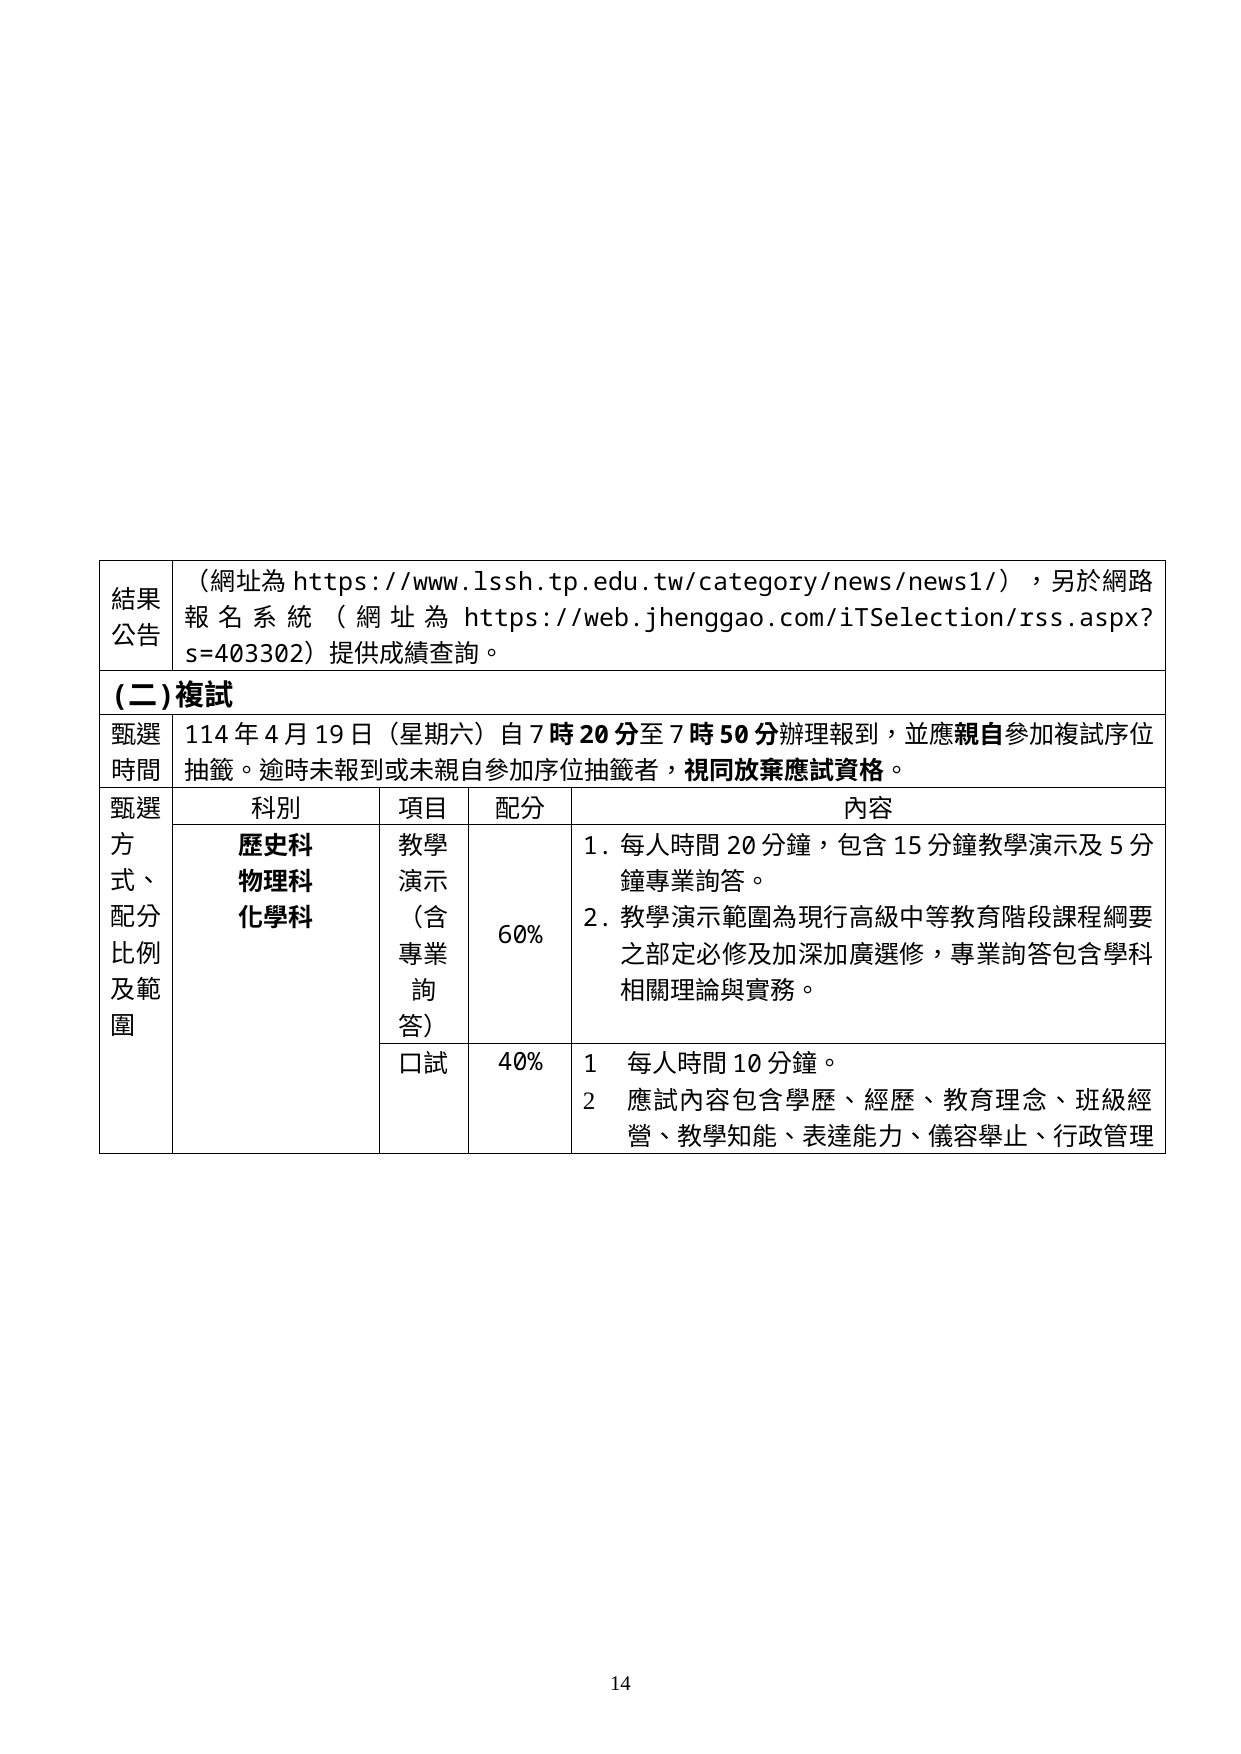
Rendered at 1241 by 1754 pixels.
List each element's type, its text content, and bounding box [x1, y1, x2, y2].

table_cell 歷史科 物理科 化學科 [173, 825, 379, 1153]
table_cell 40% [469, 1044, 571, 1153]
table_cell 教學演示 （含專業詢答） [380, 825, 468, 1043]
table_cell （網址為https://www.lssh.tp.edu.tw/category/news/news1/），另於網路報名系統（網址為https://web.jhenggao.com/iTSelection/rss.aspx?s=403302）提供成績查詢。 [173, 561, 1165, 670]
table_cell 60% [469, 825, 571, 1043]
table_cell 甄選方式、配分比例及範圍 [100, 788, 172, 1153]
table_cell (二)複試 [100, 671, 1165, 713]
table_cell 每人時間10分鐘。 應試內容包含學歷、經歷、教育理念、班級經營、教學知能、表達能力、儀容舉止、行政管理 [572, 1044, 1165, 1153]
table_cell 口試 [380, 1044, 468, 1153]
table_cell 配分 [469, 788, 571, 824]
table_cell 每人時間20分鐘，包含15分鐘教學演示及5分鐘專業詢答。 教學演示範圍為現行高級中等教育階段課程綱要之部定必修及加深加廣選修，專業詢答包含學科相關理論與實務。 [572, 825, 1165, 1043]
table_cell 甄選時間 [100, 715, 172, 787]
table_cell 項目 [380, 788, 468, 824]
table_cell 114年4月19日（星期六）自7時20分至7時50分辦理報到，並應親自參加複試序位抽籤。逾時未報到或未親自參加序位抽籤者，視同放棄應試資格。 [173, 715, 1165, 787]
table_cell 內容 [572, 788, 1165, 824]
table_cell 科別 [173, 788, 379, 824]
table_cell 結果公告 [100, 561, 172, 670]
